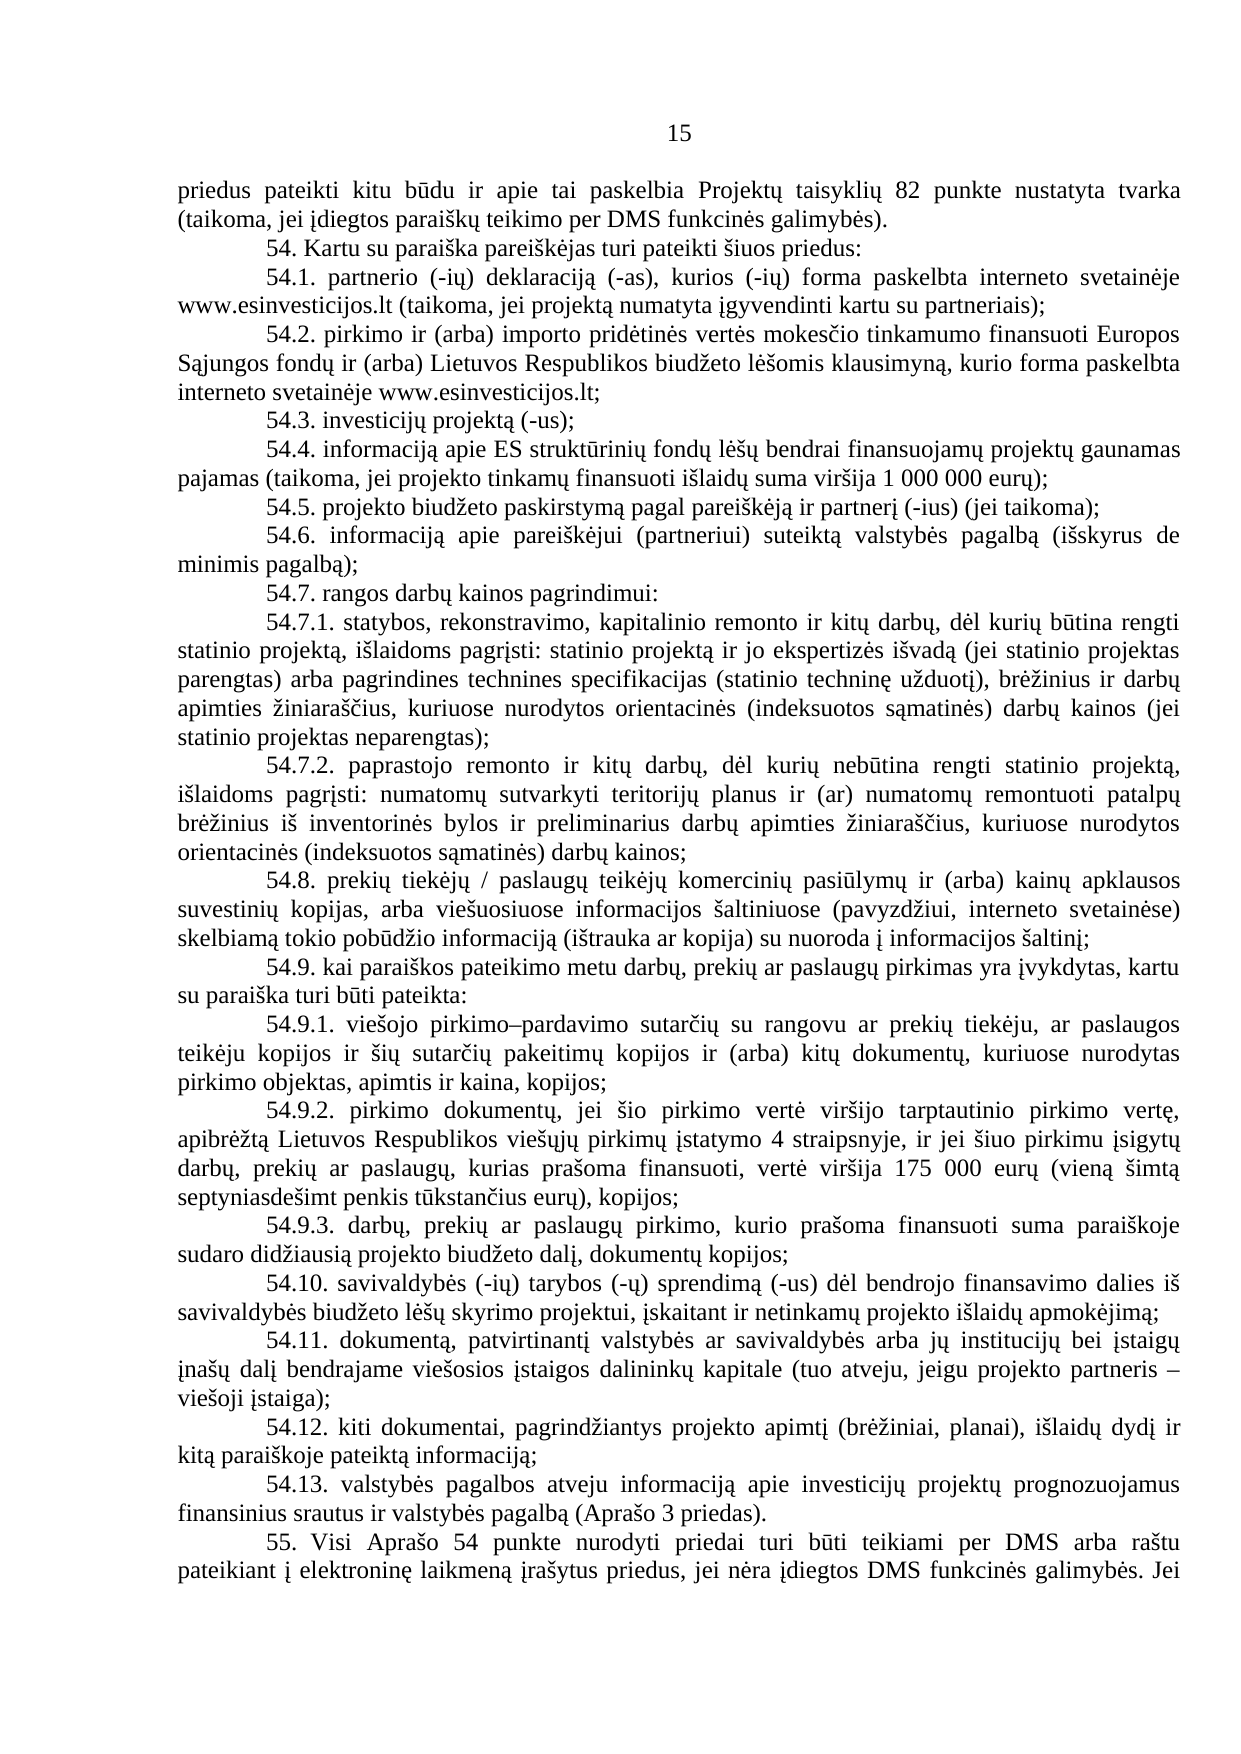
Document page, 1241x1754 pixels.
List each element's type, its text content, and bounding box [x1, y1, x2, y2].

text 54.9. kai paraiškos pateikimo metu darbų, prekių ar paslaugų pirkimas yra įvykdytas, kartu su paraiška turi būti pateikta: [177, 952, 1181, 1009]
text 54.3. investicijų projektą (-us); [177, 406, 1181, 434]
text 54.1. partnerio (-ių) deklaraciją (-as), kurios (-ių) forma paskelbta interneto svetainėje www.esinvesticijos.lt (taikoma, jei projektą numatyta įgyvendinti kartu su partneriais); [177, 262, 1181, 319]
text 54.7.1. statybos, rekonstravimo, kapitalinio remonto ir kitų darbų, dėl kurių būtina rengti statinio projektą, išlaidoms pagrįsti: statinio projektą ir jo ekspertizės išvadą (jei statinio projektas parengtas) arba pagrindines technines specifikacijas (statinio techninę užduotį), brėžinius ir darbų apimties žiniaraščius, kuriuose nurodytos orientacinės (indeksuotos sąmatinės) darbų kainos (jei statinio projektas neparengtas); [177, 607, 1181, 751]
text 54.9.1. viešojo pirkimo–pardavimo sutarčių su rangovu ar prekių tiekėju, ar paslaugos teikėju kopijos ir šių sutarčių pakeitimų kopijos ir (arba) kitų dokumentų, kuriuose nurodytas pirkimo objektas, apimtis ir kaina, kopijos; [177, 1009, 1181, 1096]
text 54.5. projekto biudžeto paskirstymą pagal pareiškėją ir partnerį (-ius) (jei taikoma); [177, 492, 1181, 521]
text 54.12. kiti dokumentai, pagrindžiantys projekto apimtį (brėžiniai, planai), išlaidų dydį ir kitą paraiškoje pateiktą informaciją; [177, 1412, 1181, 1469]
text 54.6. informaciją apie pareiškėjui (partneriui) suteiktą valstybės pagalbą (išskyrus de minimis pagalbą); [177, 521, 1181, 578]
text 54.13. valstybės pagalbos atveju informaciją apie investicijų projektų prognozuojamus finansinius srautus ir valstybės pagalbą (Aprašo 3 priedas). [177, 1469, 1181, 1527]
text 54.9.3. darbų, prekių ar paslaugų pirkimo, kurio prašoma finansuoti suma paraiškoje sudaro didžiausią projekto biudžeto dalį, dokumentų kopijos; [177, 1211, 1181, 1268]
text 54.4. informaciją apie ES struktūrinių fondų lėšų bendrai finansuojamų projektų gaunamas pajamas (taikoma, jei projekto tinkamų finansuoti išlaidų suma viršija 1 000 000 eurų); [177, 434, 1181, 492]
text 54.2. pirkimo ir (arba) importo pridėtinės vertės mokesčio tinkamumo finansuoti Europos Sąjungos fondų ir (arba) Lietuvos Respublikos biudžeto lėšomis klausimyną, kurio forma paskelbta interneto svetainėje www.esinvesticijos.lt; [177, 319, 1181, 406]
text 54. Kartu su paraiška pareiškėjas turi pateikti šiuos priedus: [177, 233, 1181, 262]
text 54.11. dokumentą, patvirtinantį valstybės ar savivaldybės arba jų institucijų bei įstaigų įnašų dalį bendrajame viešosios įstaigos dalininkų kapitale (tuo atveju, jeigu projekto partneris – viešoji įstaiga); [177, 1326, 1181, 1412]
text 54.7. rangos darbų kainos pagrindimui: [177, 578, 1181, 607]
text 55. Visi Aprašo 54 punkte nurodyti priedai turi būti teikiami per DMS arba raštu pateikiant į elektroninę laikmeną įrašytus priedus, jei nėra įdiegtos DMS funkcinės galimybės. Jei [177, 1527, 1181, 1584]
text 54.8. prekių tiekėjų / paslaugų teikėjų komercinių pasiūlymų ir (arba) kainų apklausos suvestinių kopijas, arba viešuosiuose informacijos šaltiniuose (pavyzdžiui, interneto svetainėse) skelbiamą tokio pobūdžio informaciją (ištrauka ar kopija) su nuoroda į informacijos šaltinį; [177, 866, 1181, 952]
text 54.9.2. pirkimo dokumentų, jei šio pirkimo vertė viršijo tarptautinio pirkimo vertę, apibrėžtą Lietuvos Respublikos viešųjų pirkimų įstatymo 4 straipsnyje, ir jei šiuo pirkimu įsigytų darbų, prekių ar paslaugų, kurias prašoma finansuoti, vertė viršija 175 000 eurų (vieną šimtą septyniasdešimt penkis tūkstančius eurų), kopijos; [177, 1096, 1181, 1211]
text 54.7.2. paprastojo remonto ir kitų darbų, dėl kurių nebūtina rengti statinio projektą, išlaidoms pagrįsti: numatomų sutvarkyti teritorijų planus ir (ar) numatomų remontuoti patalpų brėžinius iš inventorinės bylos ir preliminarius darbų apimties žiniaraščius, kuriuose nurodytos orientacinės (indeksuotos sąmatinės) darbų kainos; [177, 751, 1181, 866]
text priedus pateikti kitu būdu ir apie tai paskelbia Projektų taisyklių 82 punkte nustatyta tvarka (taikoma, jei įdiegtos paraiškų teikimo per DMS funkcinės galimybės). [177, 176, 1181, 233]
text 54.10. savivaldybės (-ių) tarybos (-ų) sprendimą (-us) dėl bendrojo finansavimo dalies iš savivaldybės biudžeto lėšų skyrimo projektui, įskaitant ir netinkamų projekto išlaidų apmokėjimą; [177, 1268, 1181, 1326]
